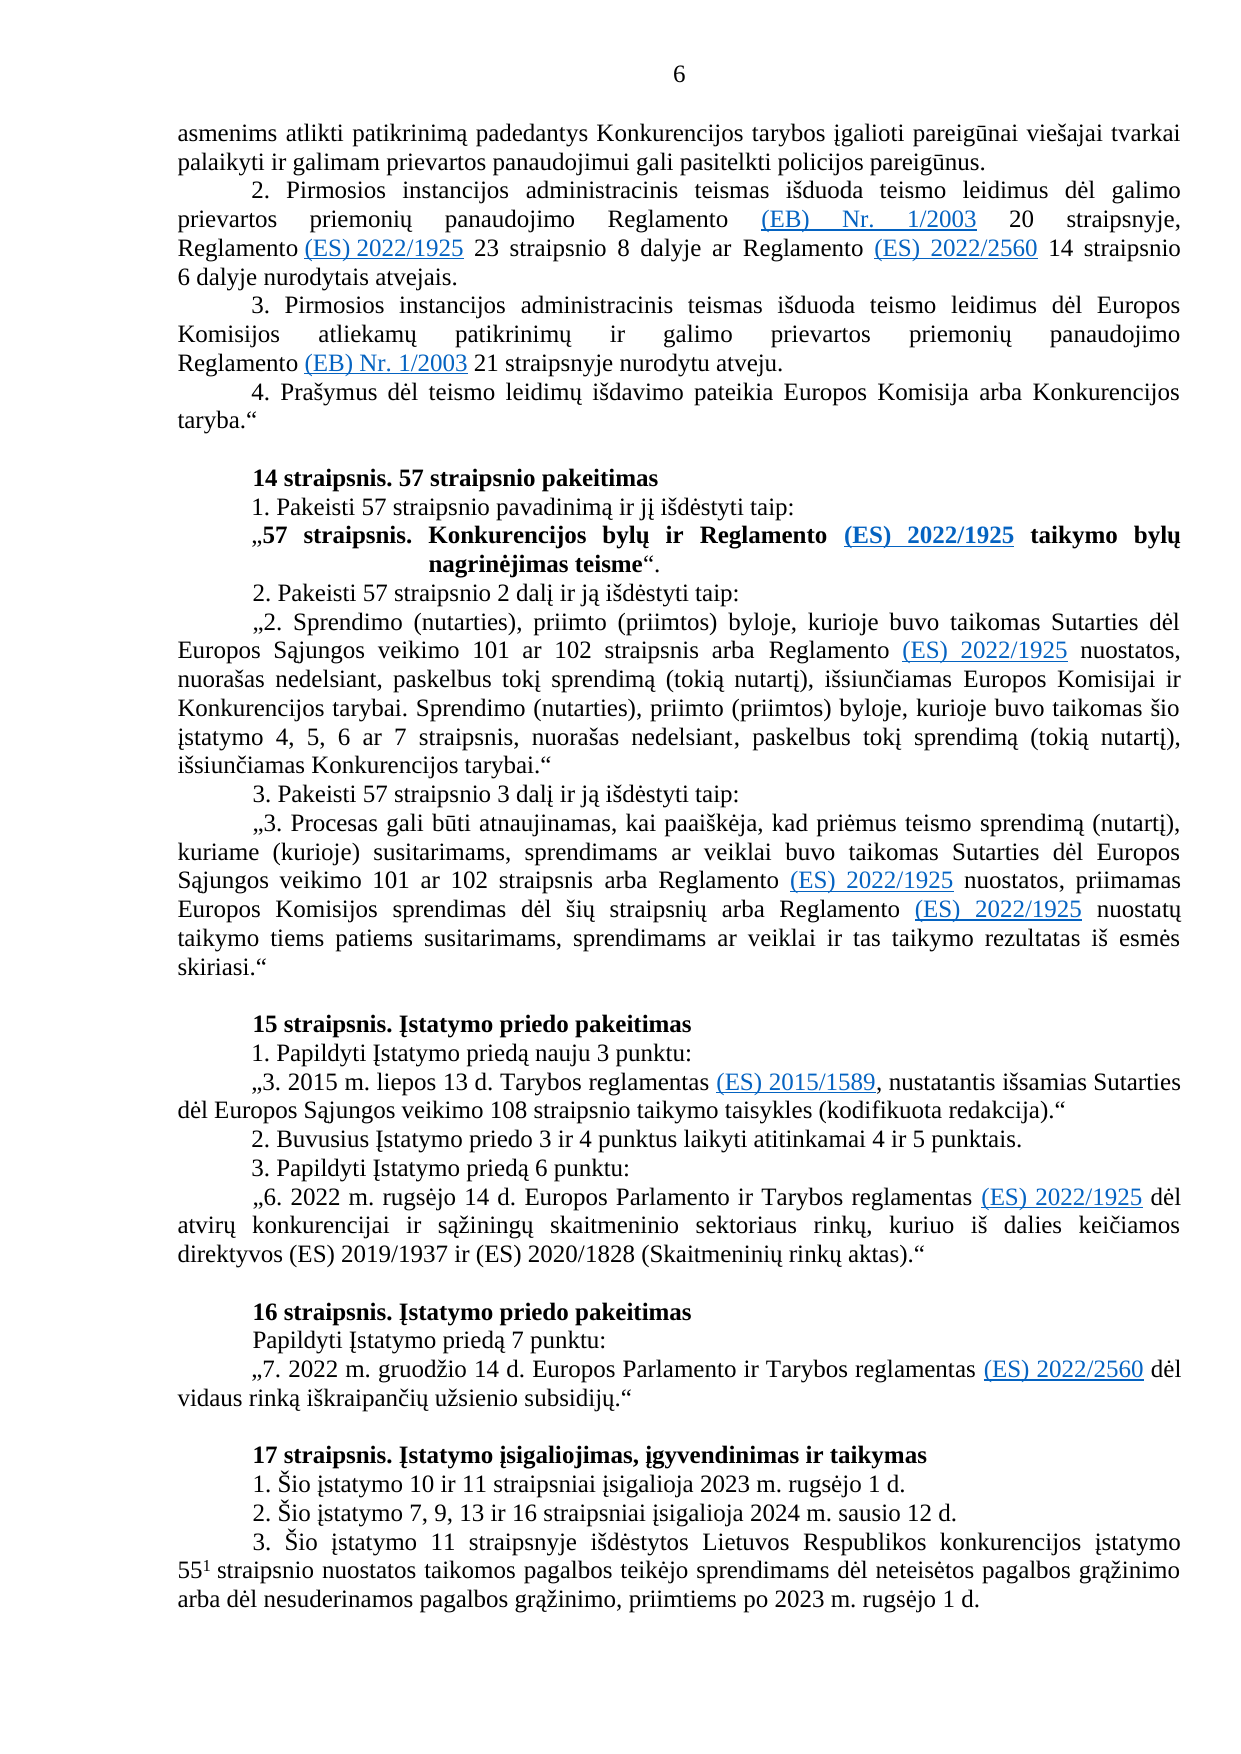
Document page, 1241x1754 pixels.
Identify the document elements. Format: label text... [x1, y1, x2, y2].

text 3. Pakeisti 57 straipsnio 3 dalį ir ją išdėstyti taip: [177, 779, 1181, 808]
text 3. Pirmosios instancijos administracinis teismas išduoda teismo leidimus dėl Europos Komisijos atliekamų patikrinimų ir galimo prievartos priemonių panaudojimo Reglamento (EB) Nr. 1/2003 21 straipsnyje nurodytu atveju. [177, 291, 1181, 377]
text „7. 2022 m. gruodžio 14 d. Europos Parlamento ir Tarybos reglamentas (ES) 2022/2560 dėl vidaus rinką iškraipančių užsienio subsidijų.“ [177, 1354, 1181, 1412]
text 2. Šio įstatymo 7, 9, 13 ir 16 straipsniai įsigalioja 2024 m. sausio 12 d. [177, 1498, 1181, 1527]
text 2. Pakeisti 57 straipsnio 2 dalį ir ją išdėstyti taip: [177, 578, 1181, 607]
text „2. Sprendimo (nutarties), priimto (priimtos) byloje, kurioje buvo taikomas Sutarties dėl Europos Sąjungos veikimo 101 ar 102 straipsnis arba Reglamento (ES) 2022/1925 nuostatos, nuorašas nedelsiant, paskelbus tokį sprendimą (tokią nutartį), išsiunčiamas Europos Komisijai ir Konkurencijos tarybai. Sprendimo (nutarties), priimto (priimtos) byloje, kurioje buvo taikomas šio įstatymo 4, 5, 6 ar 7 straipsnis, nuorašas nedelsiant, paskelbus tokį sprendimą (tokią nutartį), išsiunčiamas Konkurencijos tarybai.“ [177, 607, 1181, 779]
text 2. Buvusius Įstatymo priedo 3 ir 4 punktus laikyti atitinkamai 4 ir 5 punktais. [251, 1124, 1181, 1153]
text „3. 2015 m. liepos 13 d. Tarybos reglamentas (ES) 2015/1589, nustatantis išsamias Sutarties dėl Europos Sąjungos veikimo 108 straipsnio taikymo taisykles (kodifikuota redakcija).“ [177, 1067, 1181, 1124]
text „3. Procesas gali būti atnaujinamas, kai paaiškėja, kad priėmus teismo sprendimą (nutartį), kuriame (kurioje) susitarimams, sprendimams ar veiklai buvo taikomas Sutarties dėl Europos Sąjungos veikimo 101 ar 102 straipsnis arba Reglamento (ES) 2022/1925 nuostatos, priimamas Europos Komisijos sprendimas dėl šių straipsnių arba Reglamento (ES) 2022/1925 nuostatų taikymo tiems patiems susitarimams, sprendimams ar veiklai ir tas taikymo rezultatas iš esmės skiriasi.“ [177, 808, 1181, 981]
text Papildyti Įstatymo priedą 7 punktu: [177, 1326, 1181, 1354]
text 15 straipsnis. Įstatymo priedo pakeitimas [177, 1009, 1181, 1038]
text 1. Papildyti Įstatymo priedą nauju 3 punktu: [251, 1038, 1181, 1067]
text 2. Pirmosios instancijos administracinis teismas išduoda teismo leidimus dėl galimo prievartos priemonių panaudojimo Reglamento (EB) Nr. 1/2003 20 straipsnyje, Reglamento (ES) 2022/1925 23 straipsnio 8 dalyje ar Reglamento (ES) 2022/2560 14 straipsnio 6 dalyje nurodytais atvejais. [177, 176, 1181, 291]
text 1. Šio įstatymo 10 ir 11 straipsniai įsigalioja 2023 m. rugsėjo 1 d. [177, 1469, 1181, 1498]
text „57 straipsnis. Konkurencijos bylų ir Reglamento (ES) 2022/1925 taikymo bylų nagrinėjimas teisme“. [251, 521, 1181, 578]
text „6. 2022 m. rugsėjo 14 d. Europos Parlamento ir Tarybos reglamentas (ES) 2022/1925 dėl atvirų konkurencijai ir sąžiningų skaitmeninio sektoriaus rinkų, kuriuo iš dalies keičiamos direktyvos (ES) 2019/1937 ir (ES) 2020/1828 (Skaitmeninių rinkų aktas).“ [177, 1182, 1181, 1268]
text 3. Šio įstatymo 11 straipsnyje išdėstytos Lietuvos Respublikos konkurencijos įstatymo 551 straipsnio nuostatos taikomos pagalbos teikėjo sprendimams dėl neteisėtos pagalbos grąžinimo arba dėl nesuderinamos pagalbos grąžinimo, priimtiems po 2023 m. rugsėjo 1 d. [177, 1527, 1181, 1613]
text 4. Prašymus dėl teismo leidimų išdavimo pateikia Europos Komisija arba Konkurencijos taryba.“ [177, 377, 1181, 434]
text 1. Pakeisti 57 straipsnio pavadinimą ir jį išdėstyti taip: [177, 492, 1181, 521]
text 3. Papildyti Įstatymo priedą 6 punktu: [251, 1153, 1181, 1182]
text asmenims atlikti patikrinimą padedantys Konkurencijos tarybos įgalioti pareigūnai viešajai tvarkai palaikyti ir galimam prievartos panaudojimui gali pasitelkti policijos pareigūnus. [177, 118, 1181, 176]
text 14 straipsnis. 57 straipsnio pakeitimas [252, 463, 1181, 492]
text 17 straipsnis. Įstatymo įsigaliojimas, įgyvendinimas ir taikymas [177, 1441, 1181, 1469]
text 16 straipsnis. Įstatymo priedo pakeitimas [177, 1297, 1181, 1326]
